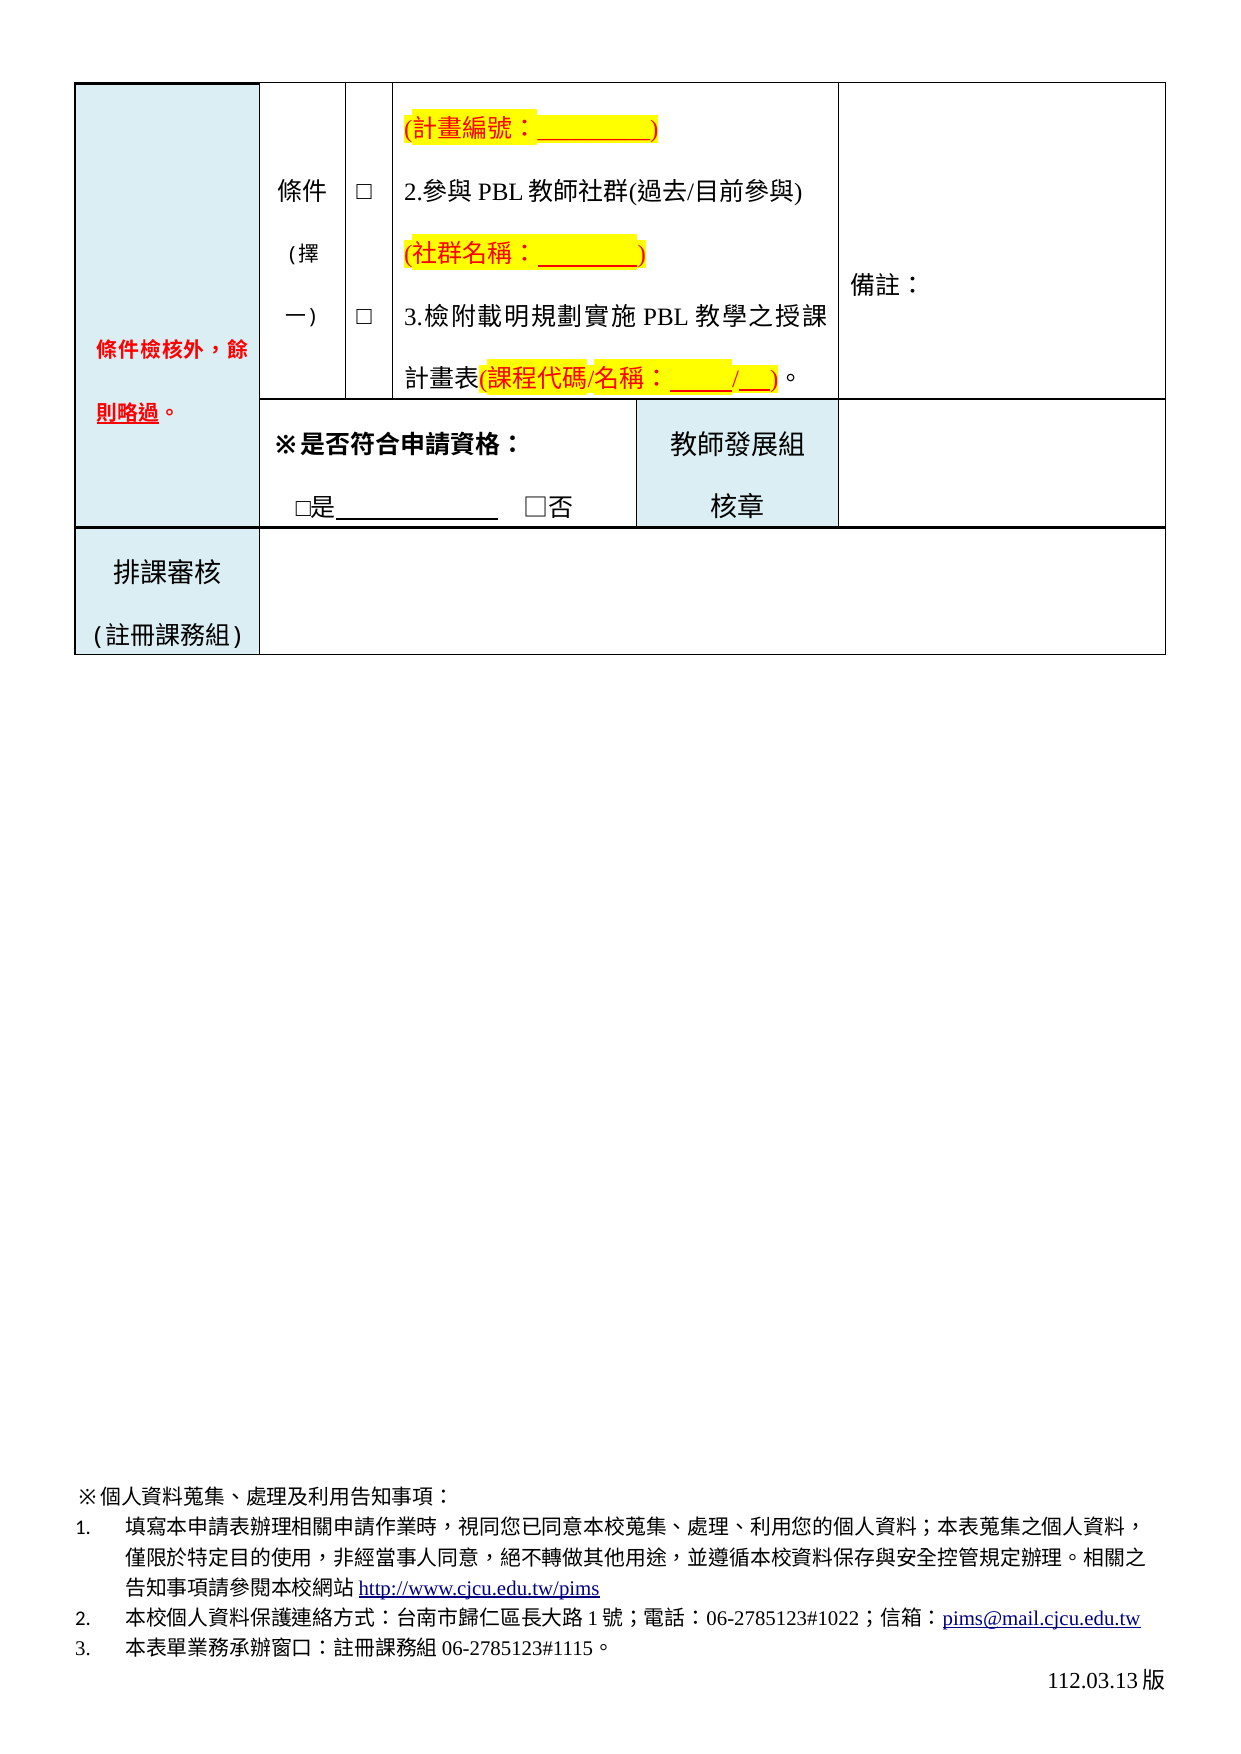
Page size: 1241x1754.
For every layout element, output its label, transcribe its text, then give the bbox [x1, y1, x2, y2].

table_cell 排課審核 (註冊課務組) [76, 529, 259, 654]
table_cell ※是否符合申請資格： □是 □否 [260, 400, 636, 526]
table_cell [839, 400, 1165, 526]
table_cell 條件檢核外，餘則略過。 [76, 85, 259, 526]
table_cell □ □ [346, 83, 392, 398]
table_cell 教師發展組 核章 [637, 400, 838, 526]
table_cell 備註： [839, 83, 1165, 398]
table_cell (計畫編號：_________) 2.參與PBL教師社群(過去/目前參與) (社群名稱： ) 3.檢附載明規劃實施PBL教學之授課計畫表(課程代碼/名稱： / )。 [393, 83, 838, 398]
table_cell [260, 529, 1165, 654]
table_cell 條件 (擇一) [260, 83, 345, 398]
